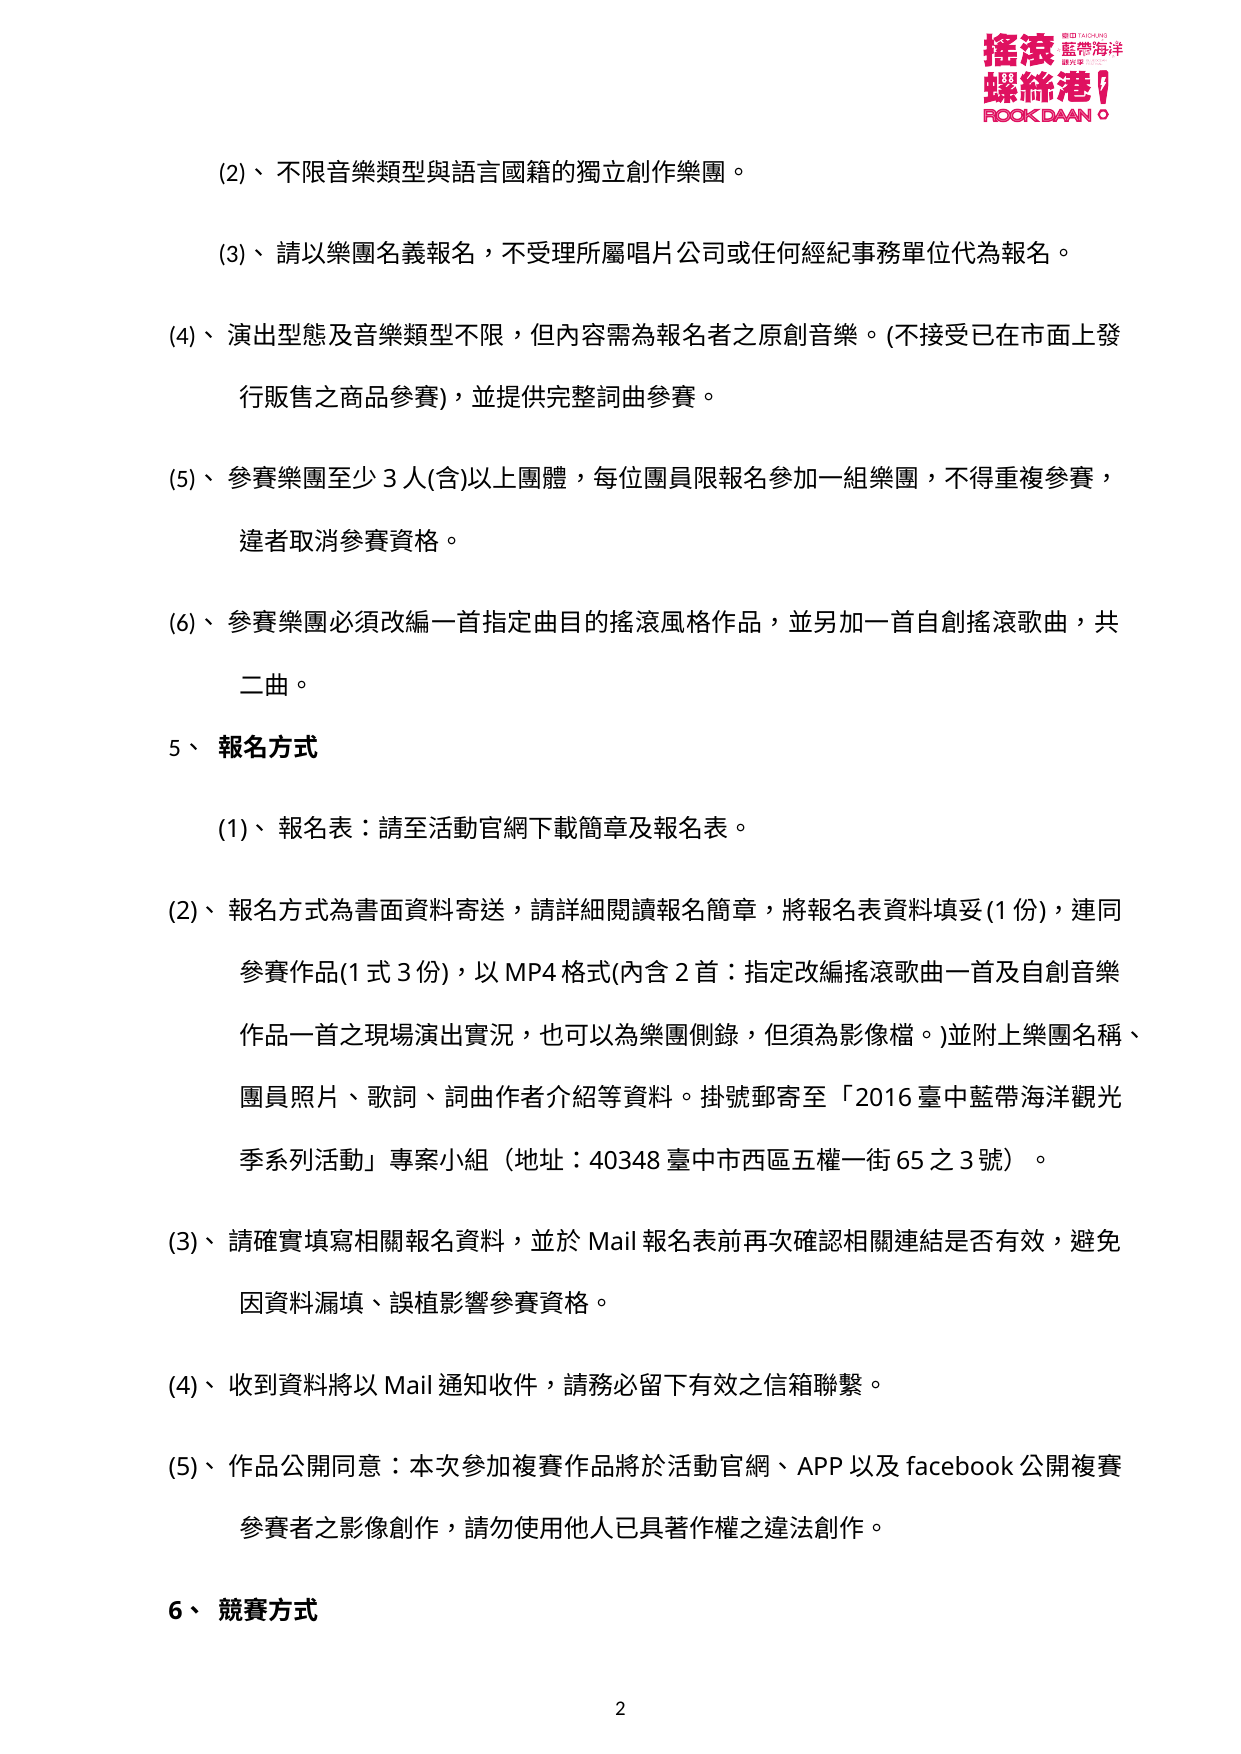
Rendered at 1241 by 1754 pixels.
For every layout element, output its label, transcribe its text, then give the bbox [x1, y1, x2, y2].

list 競賽方式 [168, 1567, 1122, 1629]
list 演出型態及音樂類型不限，但內容需為報名者之原創音樂。(不接受已在市面上發行販售之商品參賽)，並提供完整詞曲參賽。 [168, 292, 1122, 417]
list 參賽樂團必須改編一首指定曲目的搖滾風格作品，並另加一首自創搖滾歌曲，共二曲。 [168, 579, 1122, 704]
list 報名方式 [168, 704, 1122, 767]
list 請確實填寫相關報名資料，並於Mail報名表前再次確認相關連結是否有效，避免因資料漏填、誤植影響參賽資格。 [168, 1198, 1122, 1323]
list 參賽樂團至少3人(含)以上團體，每位團員限報名參加一組樂團，不得重複參賽，違者取消參賽資格。 [168, 435, 1122, 560]
list 不限音樂類型與語言國籍的獨立創作樂團。 [218, 129, 1122, 192]
list 報名方式為書面資料寄送，請詳細閱讀報名簡章，將報名表資料填妥(1份)，連同參賽作品(1式3份)，以MP4格式(內含2首：指定改編搖滾歌曲一首及自創音樂作品一首之現場演出實況，也可以為樂團側錄，但須為影像檔。)並附上樂團名稱、團員照片、歌詞、詞曲作者介紹等資料。掛號郵寄至「2016臺中藍帶海洋觀光季系列活動」專案小組（地址：40348臺中市西區五權一街65之3號）。 [168, 867, 1122, 1179]
list 收到資料將以Mail通知收件，請務必留下有效之信箱聯繫。 [168, 1342, 1122, 1404]
list 作品公開同意：本次參加複賽作品將於活動官網、APP以及facebook公開複賽參賽者之影像創作，請勿使用他人已具著作權之違法創作。 [168, 1423, 1122, 1548]
list 報名表：請至活動官網下載簡章及報名表。 [218, 785, 1122, 848]
list 請以樂團名義報名，不受理所屬唱片公司或任何經紀事務單位代為報名。 [218, 210, 1122, 273]
